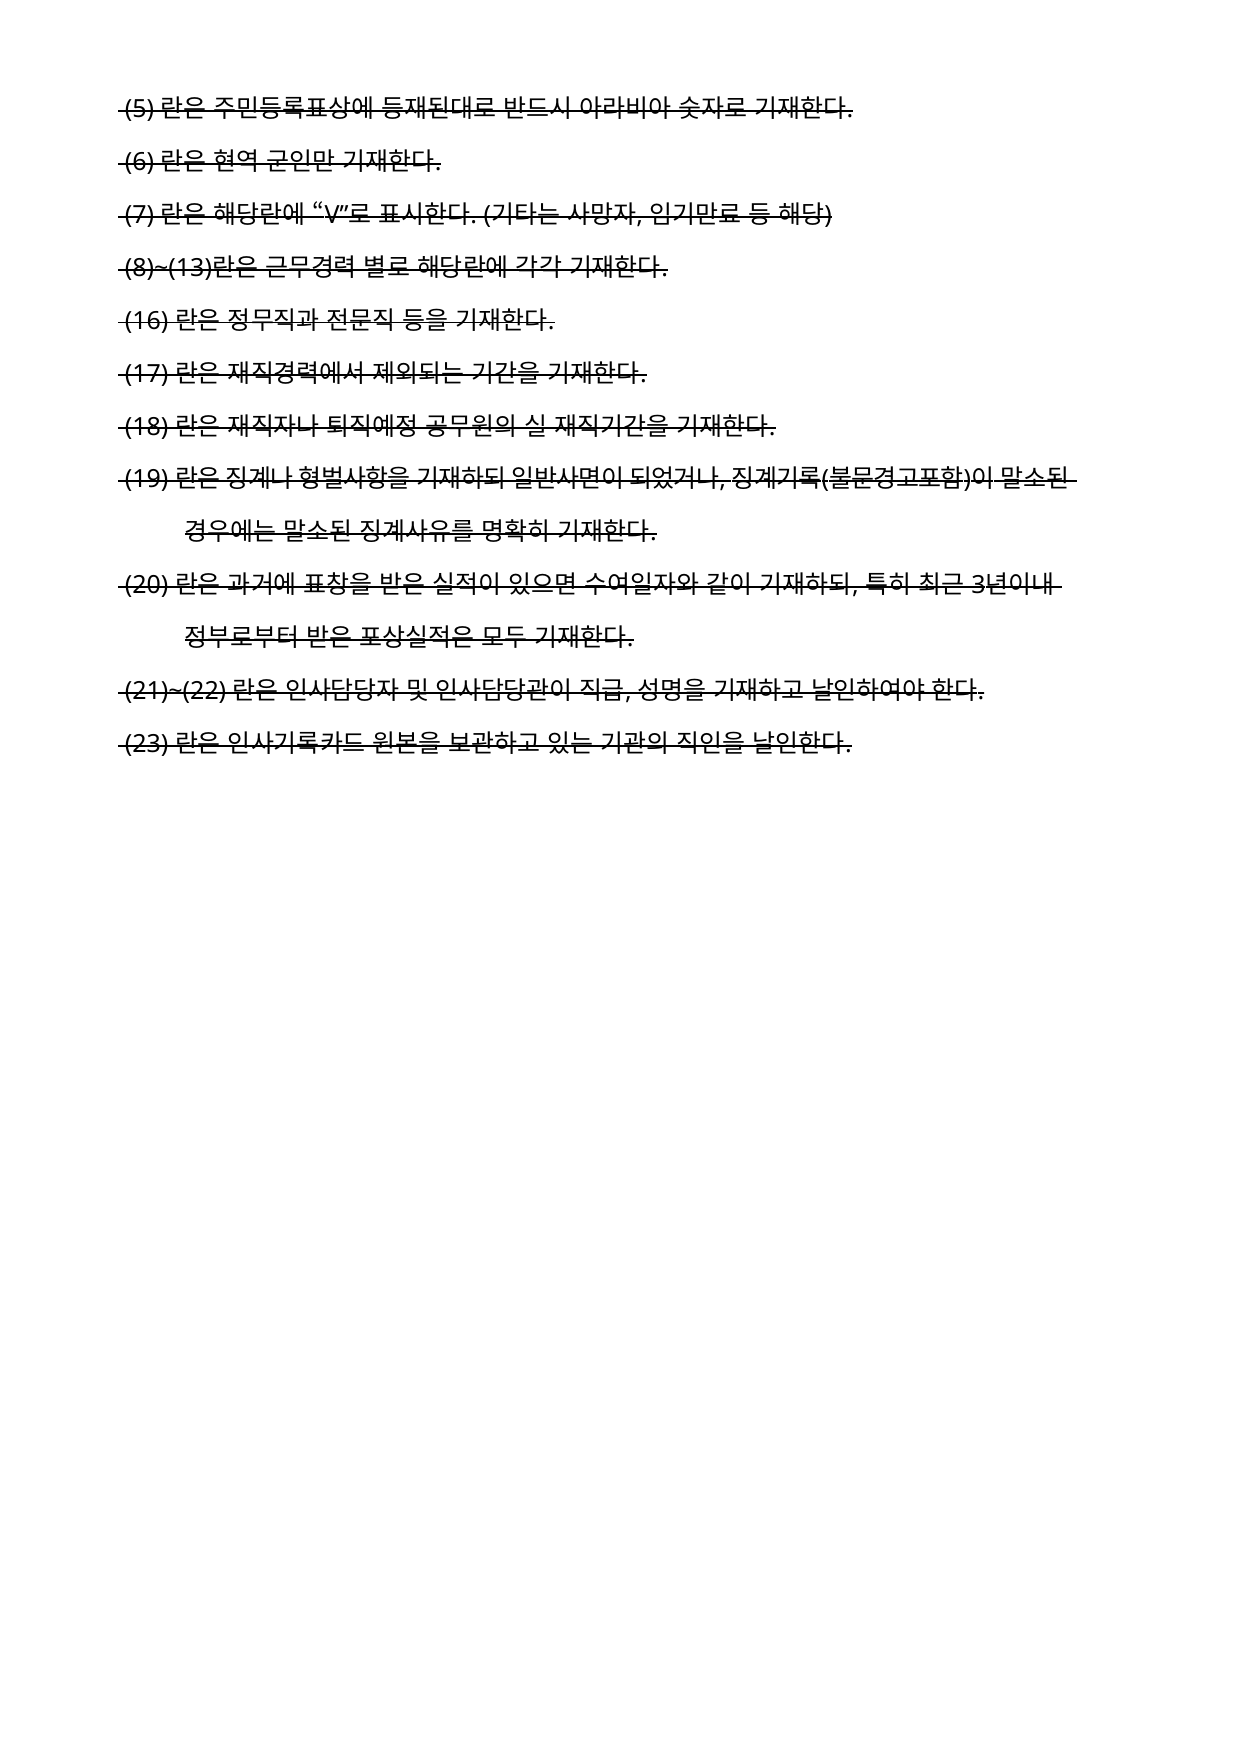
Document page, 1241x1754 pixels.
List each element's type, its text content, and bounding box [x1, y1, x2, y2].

text (21)~(22) 란은 인사담당자 및 인사담당관이 직급, 성명을 기재하고 날인하여야 한다. [118, 671, 1122, 707]
text (6) 란은 현역 군인만 기재한다. [118, 141, 1122, 178]
text (5) 란은 주민등록표상에 등재된대로 반드시 아라비아 숫자로 기재한다. [118, 88, 1122, 125]
text (18) 란은 재직자나 퇴직예정 공무원의 실 재직기간을 기재한다. [118, 406, 1122, 442]
text (17) 란은 재직경력에서 제외되는 기간을 기재한다. [118, 353, 1122, 389]
text (20) 란은 과거에 표창을 받은 실적이 있으면 수여일자와 같이 기재하되, 특히 최근 3년이내 정부로부터 받은 포상실적은 모두 기재한다. [118, 565, 1122, 654]
text (19) 란은 징계나 형벌사항을 기재하되 일반사면이 되었거나, 징계기록(불문경고포함)이 말소된 경우에는 말소된 징계사유를 명확히 기재한다. [118, 459, 1122, 548]
text (23) 란은 인사기록카드 원본을 보관하고 있는 기관의 직인을 날인한다. [118, 723, 1122, 760]
text (8)~(13)란은 근무경력 별로 해당란에 각각 기재한다. [118, 247, 1122, 283]
text (7) 란은 해당란에 “V”로 표시한다. (기타는 사망자, 임기만료 등 해당) [118, 194, 1122, 231]
text (16) 란은 정무직과 전문직 등을 기재한다. [118, 300, 1122, 336]
